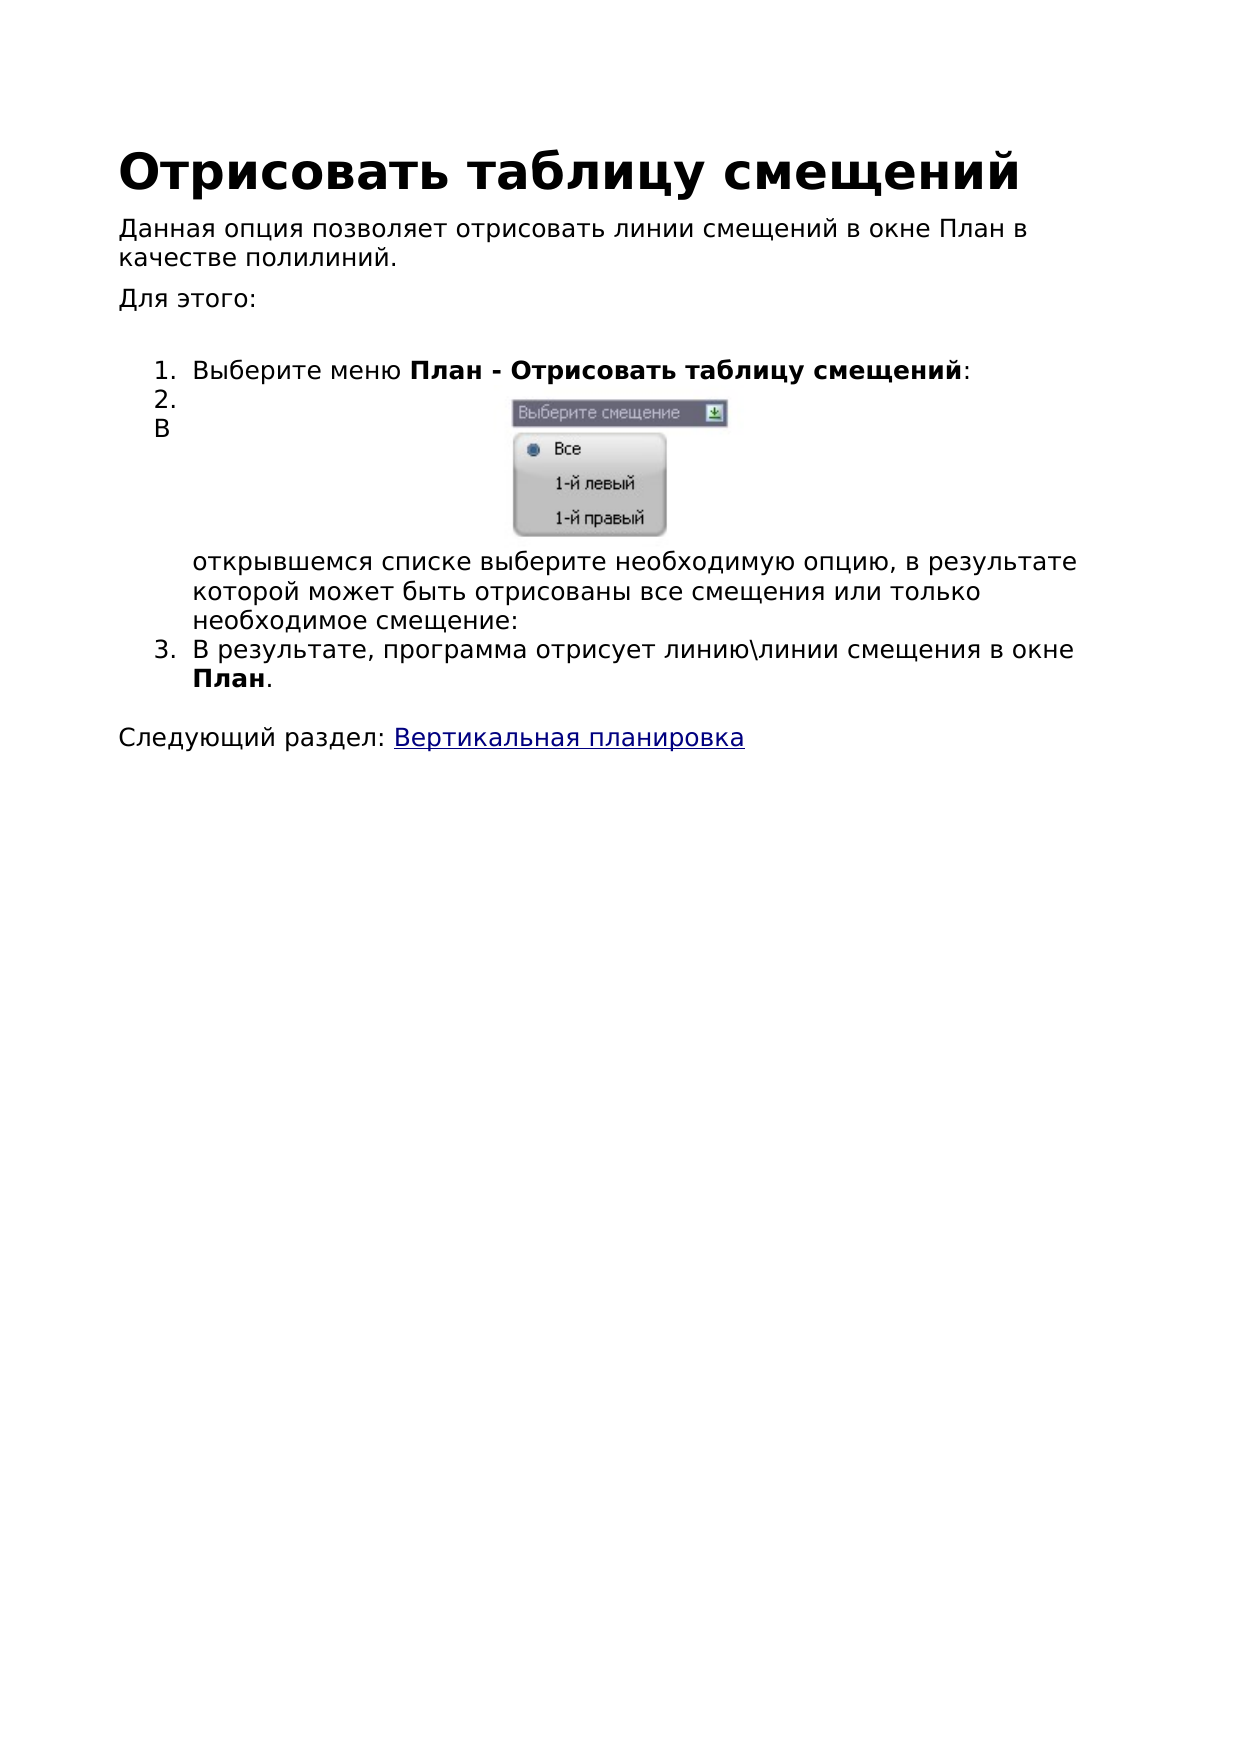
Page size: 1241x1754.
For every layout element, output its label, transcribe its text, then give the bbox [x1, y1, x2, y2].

text Данная опция позволяет отрисовать линии смещений в окне План в качестве полилиний. [118, 214, 1122, 272]
list В результате, программа отрисует линию\линии смещения в окне План. [177, 635, 1122, 693]
list В открывшемся списке выберите необходимую опцию, в результате которой может быть отрисованы все смещения или только необходимое смещение: [177, 385, 1122, 635]
subtitle Отрисовать таблицу смещений [118, 143, 1122, 201]
list Выберите меню План - Отрисовать таблицу смещений: [177, 356, 1122, 385]
picture [493, 385, 747, 548]
text Следующий раздел: Вертикальная планировка [118, 723, 1122, 752]
text Для этого: [118, 285, 1122, 314]
